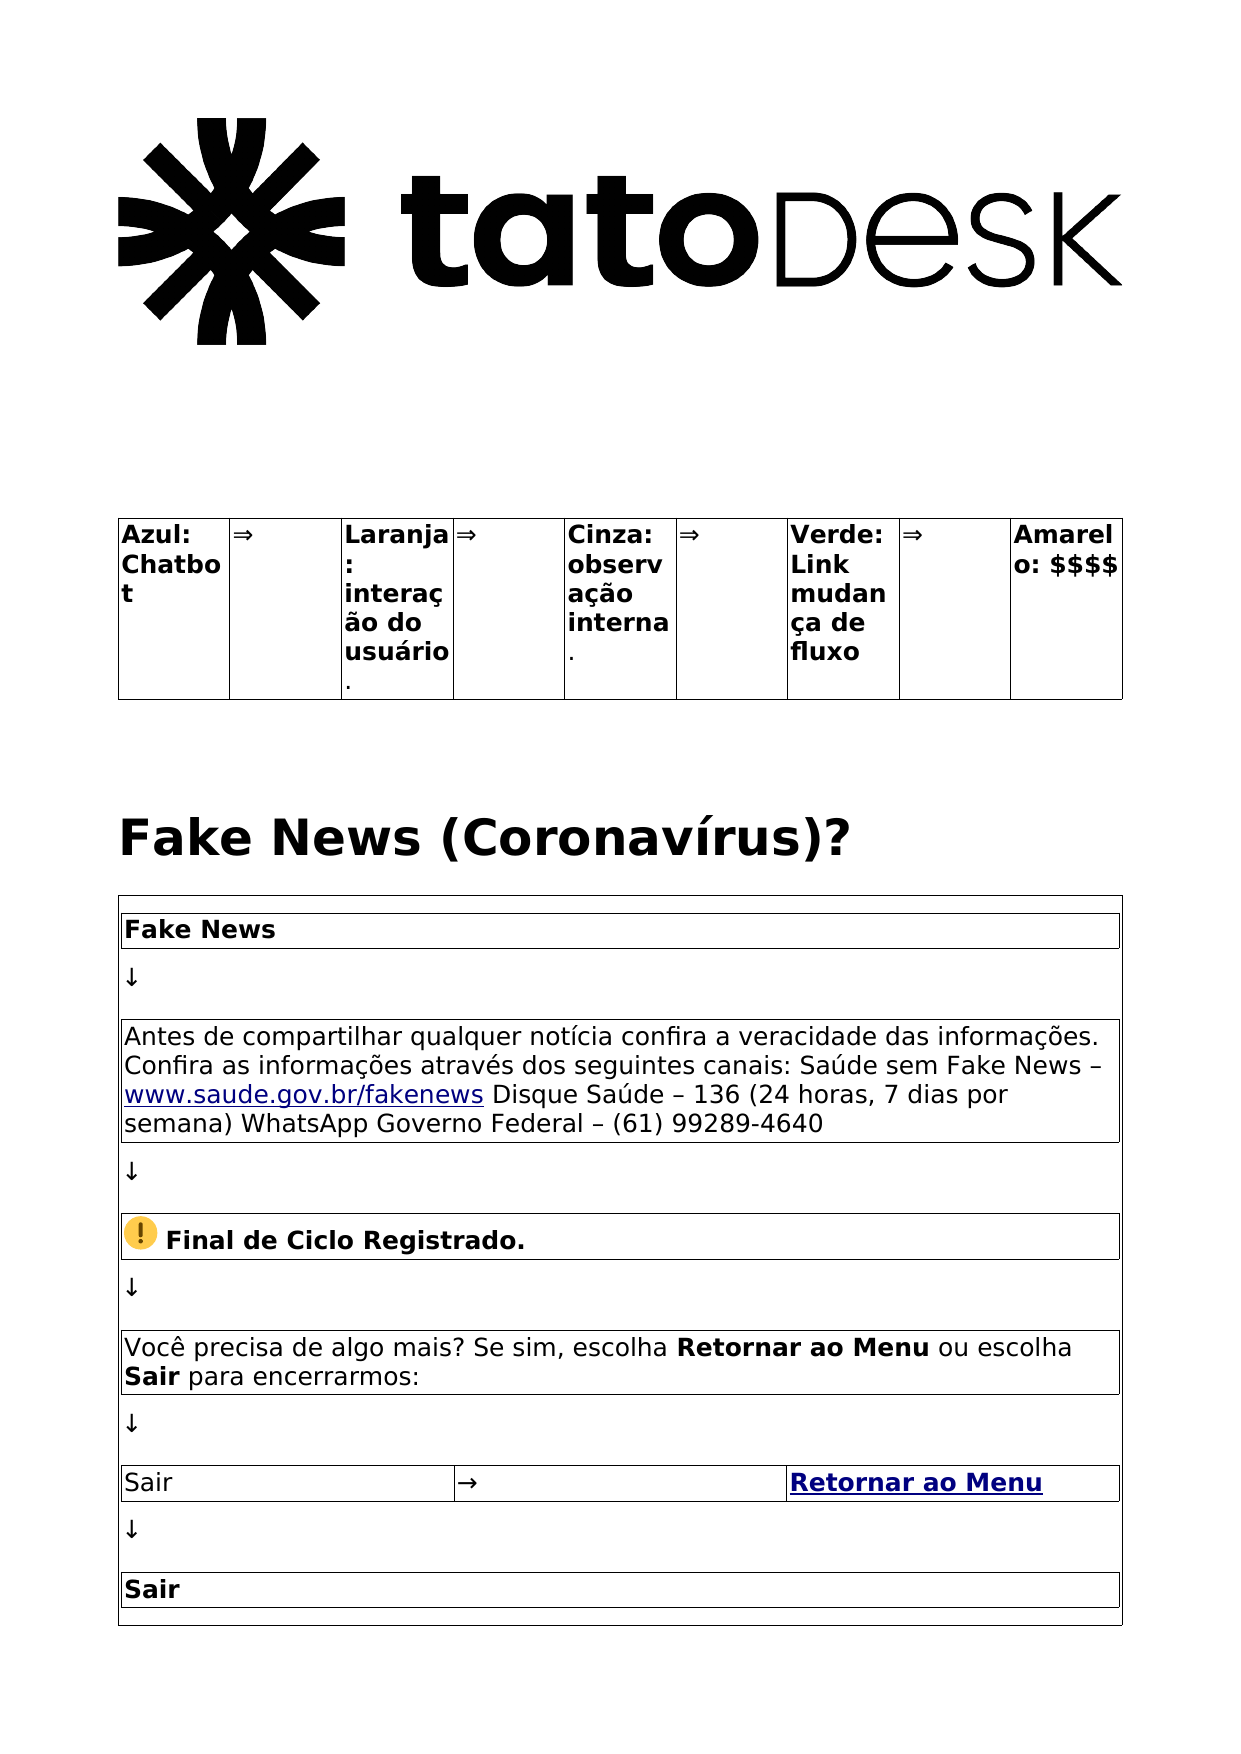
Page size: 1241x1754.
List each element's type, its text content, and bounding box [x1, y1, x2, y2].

table_header Laranja: interação do usuário. [342, 519, 453, 699]
subtitle Fake News (Coronavírus)? [118, 809, 1122, 868]
table_header ⇒ [230, 519, 341, 699]
table_header Final de Ciclo Registrado. [122, 1214, 1119, 1258]
table_header Verde: Link mudança de fluxo [788, 519, 899, 699]
table_header ↓ ↓ ↓ ↓ ↓ [119, 896, 1122, 1625]
table_header Sair [122, 1466, 454, 1501]
table_header Cinza: observação interna. [565, 519, 676, 699]
picture [118, 118, 1123, 345]
table_header Amarelo: $$$$ [1011, 519, 1122, 699]
table_header ⇒ [677, 519, 787, 699]
table_header Sair [122, 1573, 1119, 1607]
table_header Fake News [122, 914, 1119, 948]
table_header ⇒ [454, 519, 564, 699]
table_header Antes de compartilhar qualquer notícia confira a veracidade das informações. Confira as informações através dos seguintes canais: Saúde sem Fake News – www.saude.gov.br/fakenews Disque Saúde – 136 (24 horas, 7 dias por semana) WhatsApp Governo Federal – (61) 99289-4640 [122, 1020, 1119, 1142]
table_header Retornar ao Menu [787, 1466, 1119, 1501]
table_header ⇒ [900, 519, 1010, 699]
table_header Azul: Chatbot [119, 519, 229, 699]
table_header → [455, 1466, 786, 1501]
table_header Você precisa de algo mais? Se sim, escolha Retornar ao Menu ou escolha Sair para encerrarmos: [122, 1331, 1119, 1394]
